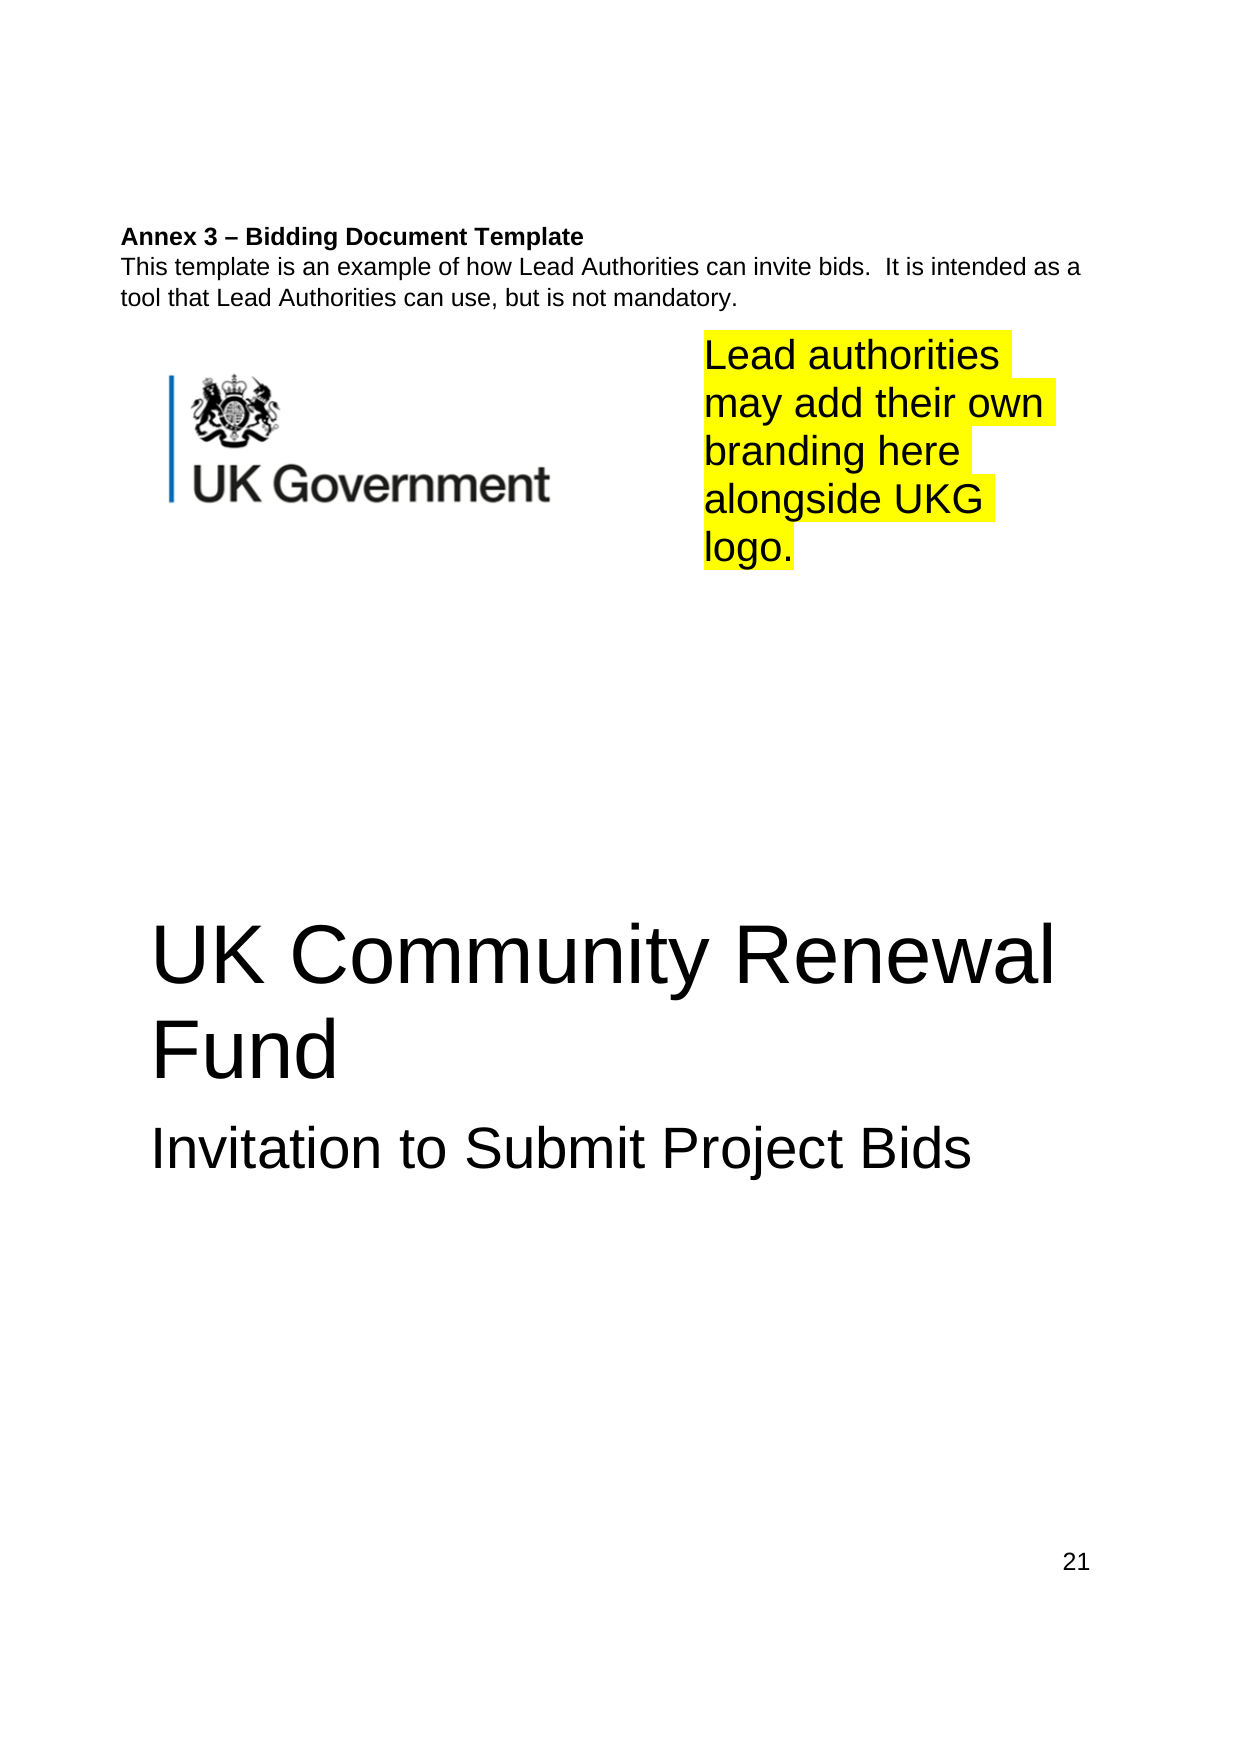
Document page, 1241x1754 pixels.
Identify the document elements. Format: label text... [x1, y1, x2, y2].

text UK Community Renewal Fund [150, 905, 1090, 1097]
table_header [150, 330, 692, 570]
table_header Lead authorities may add their own branding here alongside UKG logo. [692, 330, 1089, 570]
subtitle Annex 3 – Bidding Document Template [120, 222, 1090, 250]
text This template is an example of how Lead Authorities can invite bids. It is intended as a tool that Lead Authorities can use, but is not mandatory. [120, 252, 1090, 312]
text Invitation to Submit Project Bids [150, 1113, 1090, 1180]
